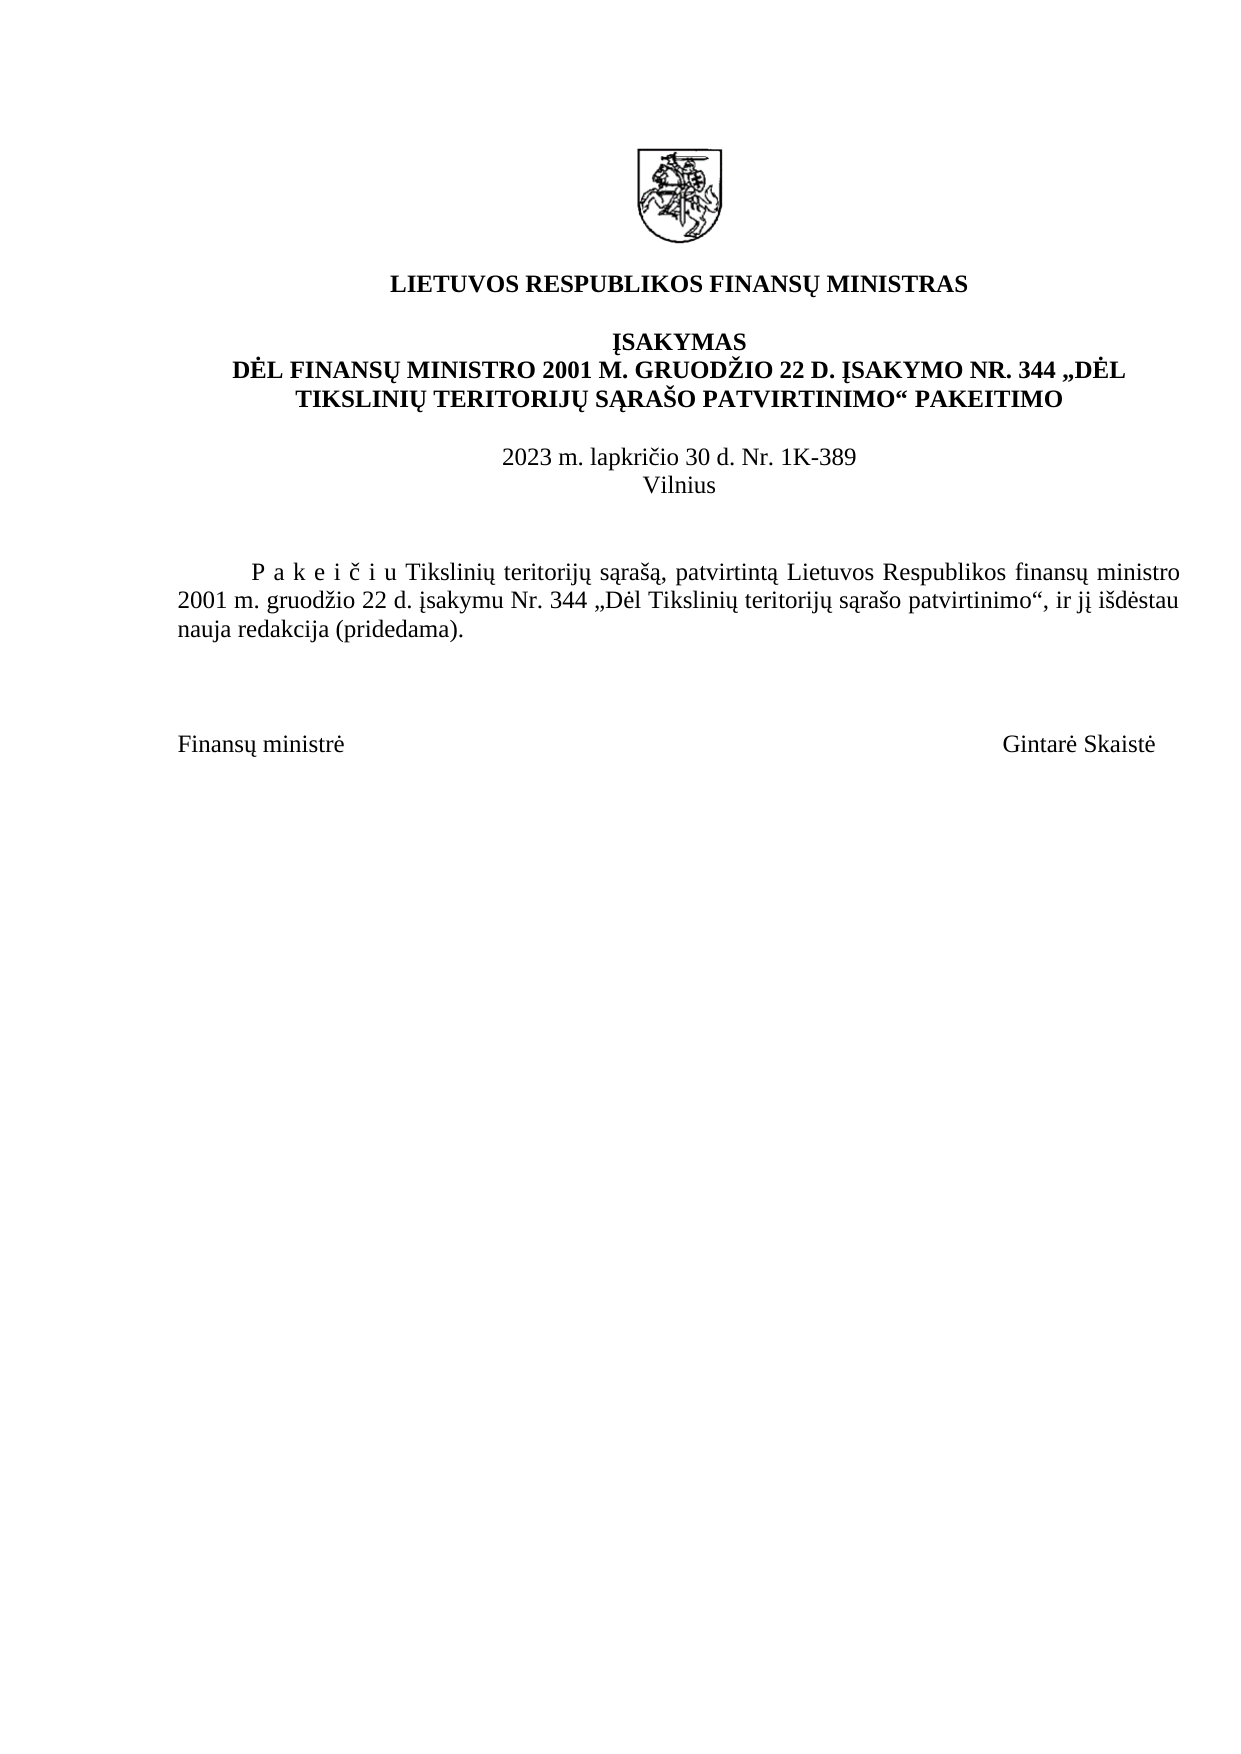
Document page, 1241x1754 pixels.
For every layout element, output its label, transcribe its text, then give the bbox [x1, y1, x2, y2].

text DĖL FINANSŲ MINISTRO 2001 M. GRUODŽIO 22 D. ĮSAKYMO NR. 344 „DĖL TIKSLINIŲ TERITORIJŲ SĄRAŠO PATVIRTINIMO“ PAKEITIMO [177, 355, 1181, 413]
text ĮSAKYMAS [177, 327, 1181, 355]
text Vilnius [177, 470, 1181, 499]
text LIETUVOS RESPUBLIKOS FINANSŲ MINISTRAS [177, 269, 1181, 298]
text 2023 m. lapkričio 30 d. Nr. 1K-389 [177, 442, 1181, 470]
text P a k e i č i u Tikslinių teritorijų sąrašą, patvirtintą Lietuvos Respublikos finansų ministro 2001 m. gruodžio 22 d. įsakymu Nr. 344 „Dėl Tikslinių teritorijų sąrašo patvirtinimo“, ir jį išdėstau nauja redakcija (pridedama). [177, 557, 1181, 643]
text Finansų ministrė Gintarė Skaistė [177, 729, 1181, 758]
